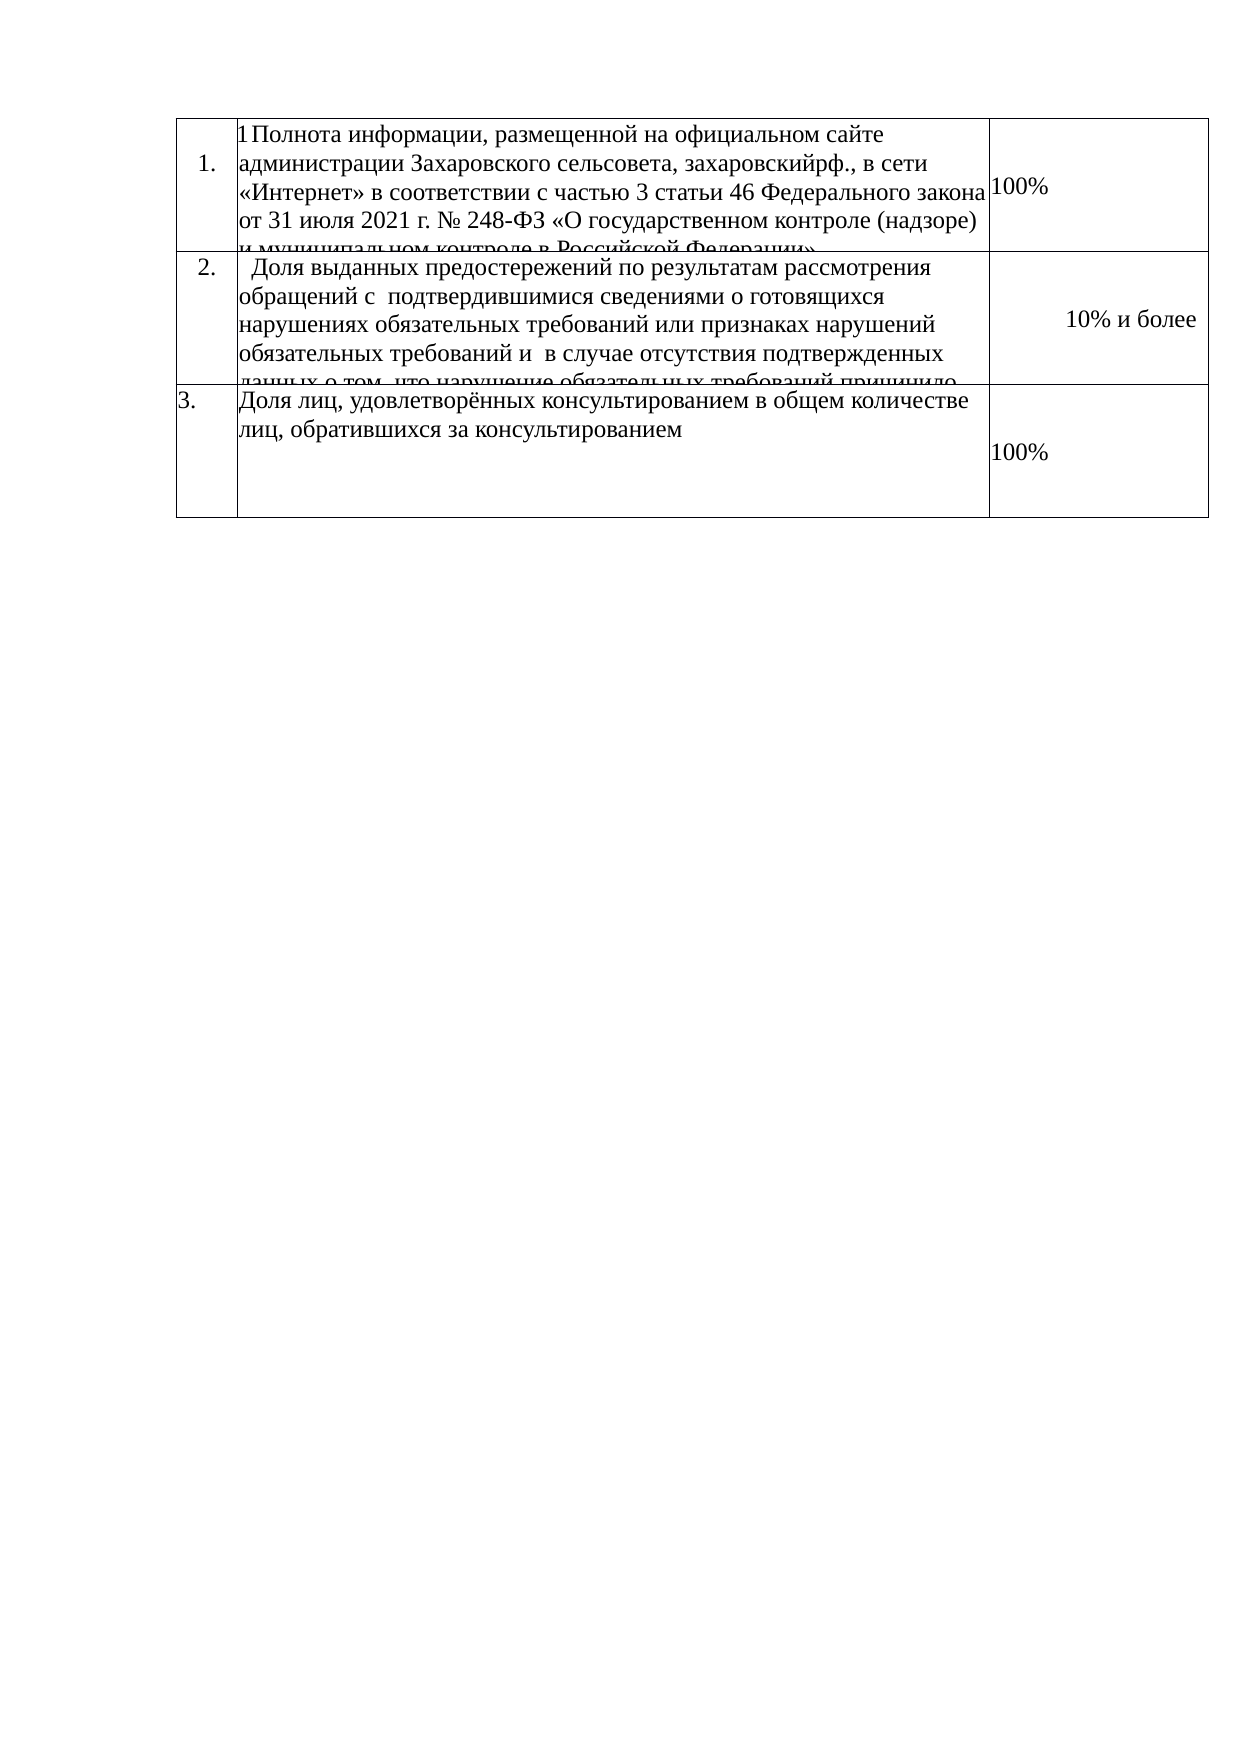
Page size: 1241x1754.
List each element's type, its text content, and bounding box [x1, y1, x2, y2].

table_cell Доля лиц, удовлетворённых консультированием в общем количестве лиц, обратившихся за консультированием [238, 385, 989, 517]
table_cell 10% и более [990, 252, 1208, 384]
table_cell Полнота информации, размещенной на официальном сайте администрации Захаровского сельсовета, захаровскийрф., в сети «Интернет» в соответствии с частью 3 статьи 46 Федерального закона от 31 июля 2021 г. № 248-ФЗ «О государственном контроле (надзоре) и муниципальном контроле в Российской Федерации» [238, 119, 989, 251]
table_cell 100% [990, 385, 1208, 517]
table_cell 3. [177, 385, 237, 517]
table_cell 11. [177, 119, 237, 251]
table_cell 100% [990, 119, 1208, 251]
table_cell Доля выданных предостережений по результатам рассмотрения обращений с подтвердившимися сведениями о готовящихся нарушениях обязательных требований или признаках нарушений обязательных требований и в случае отсутствия подтвержденных данных о том, что нарушение обязательных требований причинило вред (ущерб) охраняемым законом ценностям либо создало угрозу причинения вреда (ущерба) охраняемым законом ценностям (%) [238, 252, 989, 384]
table_cell 2. [177, 252, 237, 384]
